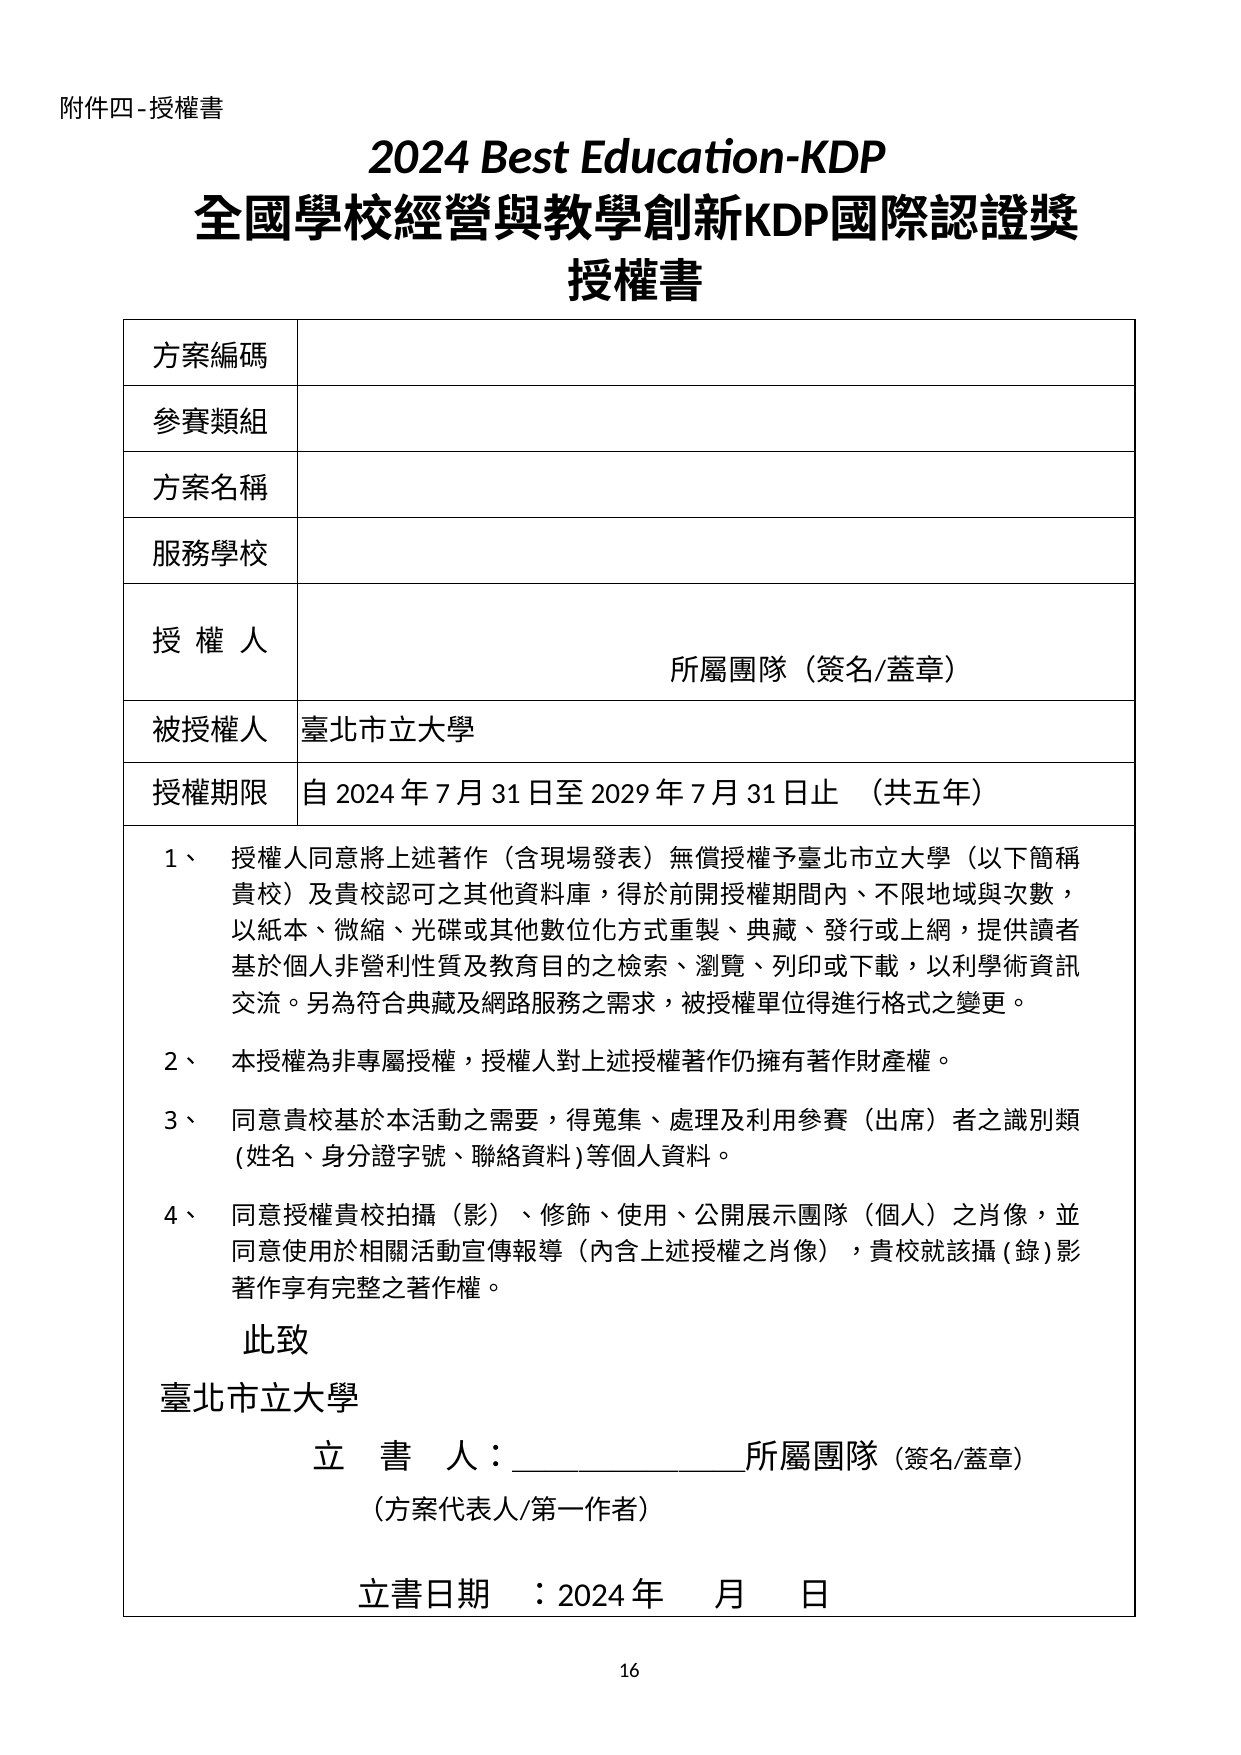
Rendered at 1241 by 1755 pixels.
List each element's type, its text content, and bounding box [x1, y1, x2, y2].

table_cell 參賽類組 [124, 386, 297, 451]
text 全國學校經營與教學創新KDP國際認證獎 [59, 198, 1199, 246]
table_cell [298, 452, 1134, 517]
table_cell 授權人同意將上述著作（含現場發表）無償授權予臺北市立大學（以下簡稱貴校）及貴校認可之其他資料庫，得於前開授權期間內、不限地域與次數，以紙本、微縮、光碟或其他數位化方式重製、典藏、發行或上網，提供讀者基於個人非營利性質及教育目的之檢索、瀏覽、列印或下載，以利學術資訊交流。另為符合典藏及網路服務之需求，被授權單位得進行格式之變更。 本授權為非專屬授權，授權人對上述授權著作仍擁有著作財產權。 同意貴校基於本活動之需要，得蒐集、處理及利用參賽（出席）者之識別類(姓名、身分證字號、聯絡資料)等個人資料。 同意授權貴校拍攝（影）、修飾、使用、公開展示團隊（個人）之肖像，並同意使用於相關活動宣傳報導（內含上述授權之肖像），貴校就該攝(錄)影著作享有完整之著作權。 此致 臺北市立大學 立 書 人：＿＿＿＿＿＿＿所屬團隊（簽名/蓋章） （方案代表人/第一作者） 立書日期 ：2024年 月 日 [124, 826, 1134, 1616]
table_cell 授權期限 [124, 763, 297, 824]
table_cell 被授權人 [124, 701, 297, 762]
table_cell 授 權 人 [124, 584, 297, 699]
table_cell 臺北市立大學 [298, 701, 1134, 762]
table_cell 自2024年7月31日至2029年7月31日止 （共五年） [298, 763, 1134, 824]
table_cell [298, 518, 1134, 583]
table_cell 所屬團隊（簽名/蓋章） [298, 584, 1134, 699]
text 2024 Best Education-KDP [59, 125, 1199, 186]
table_header [298, 320, 1134, 385]
table_cell [298, 386, 1134, 451]
text 附件四-授權書 [59, 89, 1199, 125]
table_header 方案編碼 [124, 320, 297, 385]
text 授權書 [59, 259, 1199, 307]
table_cell 服務學校 [124, 518, 297, 583]
table_cell 方案名稱 [124, 452, 297, 517]
